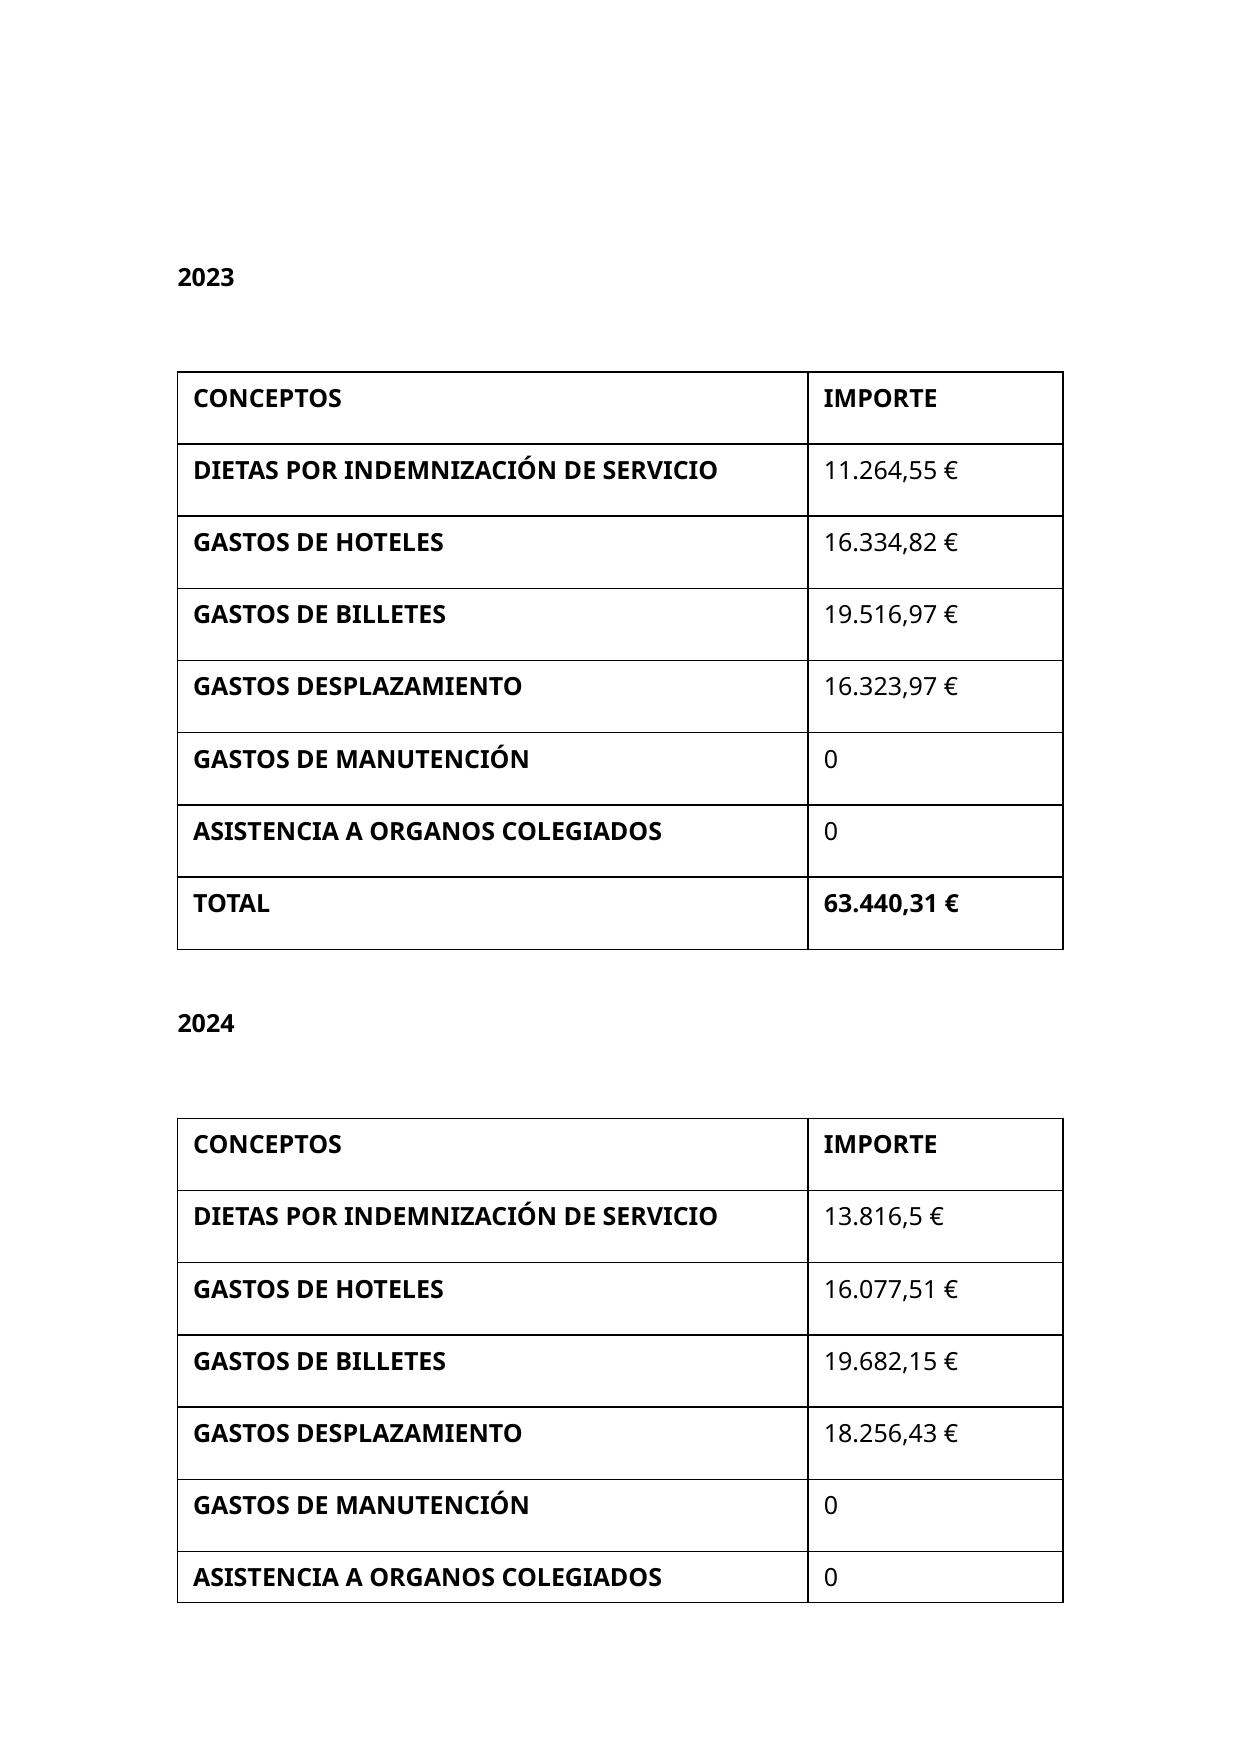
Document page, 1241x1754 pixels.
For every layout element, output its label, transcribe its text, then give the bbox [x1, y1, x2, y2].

table_cell 0 [809, 733, 1062, 804]
table_cell 16.323,97 € [809, 661, 1062, 732]
table_cell 63.440,31 € [809, 878, 1062, 948]
table_cell 0 [809, 1480, 1062, 1551]
text 2023 [177, 259, 1063, 293]
table_cell 18.256,43 € [809, 1408, 1062, 1478]
table_cell 19.682,15 € [809, 1336, 1062, 1406]
table_cell 0 [809, 1552, 1062, 1602]
table_cell GASTOS DESPLAZAMIENTO [178, 661, 807, 732]
table_header CONCEPTOS [178, 373, 807, 443]
table_header IMPORTE [809, 1119, 1062, 1190]
table_cell GASTOS DE BILLETES [178, 589, 807, 660]
table_cell GASTOS DE HOTELES [178, 1263, 807, 1334]
table_cell 19.516,97 € [809, 589, 1062, 660]
table_cell GASTOS DESPLAZAMIENTO [178, 1408, 807, 1478]
table_cell GASTOS DE HOTELES [178, 517, 807, 587]
table_cell ASISTENCIA A ORGANOS COLEGIADOS [178, 806, 807, 876]
table_cell 0 [809, 806, 1062, 876]
table_cell 16.334,82 € [809, 517, 1062, 587]
text 2024 [177, 1006, 1063, 1040]
table_header CONCEPTOS [178, 1119, 807, 1190]
table_cell GASTOS DE BILLETES [178, 1336, 807, 1406]
table_cell ASISTENCIA A ORGANOS COLEGIADOS [178, 1552, 807, 1602]
table_cell 11.264,55 € [809, 445, 1062, 515]
table_cell GASTOS DE MANUTENCIÓN [178, 1480, 807, 1551]
table_cell DIETAS POR INDEMNIZACIÓN DE SERVICIO [178, 1191, 807, 1262]
table_cell 13.816,5 € [809, 1191, 1062, 1262]
table_cell GASTOS DE MANUTENCIÓN [178, 733, 807, 804]
table_cell 16.077,51 € [809, 1263, 1062, 1334]
table_cell DIETAS POR INDEMNIZACIÓN DE SERVICIO [178, 445, 807, 515]
table_cell TOTAL [178, 878, 807, 948]
table_header IMPORTE [809, 373, 1062, 443]
